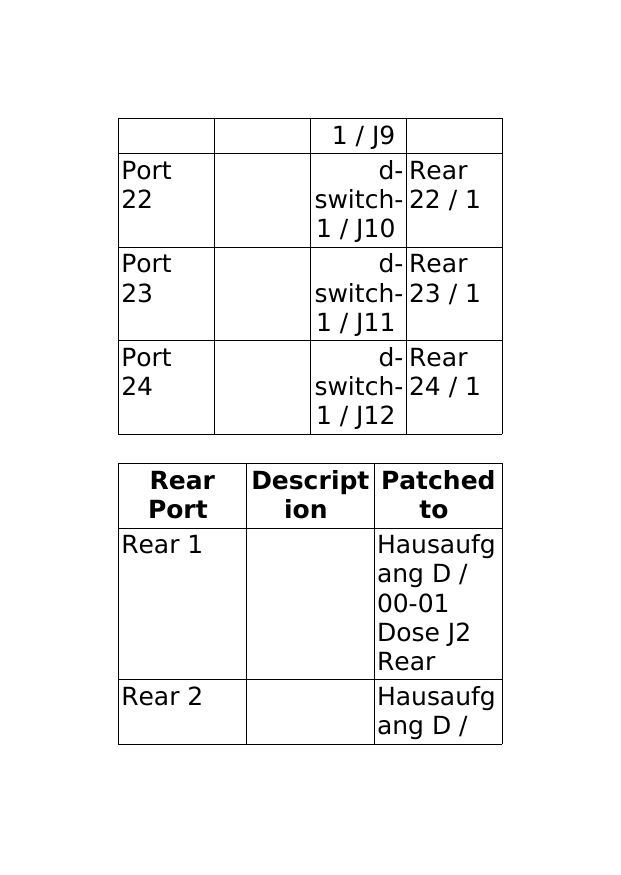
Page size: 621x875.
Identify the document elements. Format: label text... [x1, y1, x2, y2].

table_cell d-switch-1 / J10 [311, 154, 406, 247]
table_cell Hausaufgang D / [375, 680, 502, 743]
table_cell [215, 119, 310, 153]
table_cell Rear 22 / 1 [407, 154, 502, 247]
table_cell Port 24 [119, 341, 214, 433]
table_cell d-switch-1 / J12 [311, 341, 406, 433]
table_cell [247, 529, 374, 679]
table_cell [407, 119, 502, 153]
table_cell [215, 154, 310, 247]
table_cell Port 22 [119, 154, 214, 247]
table_cell Rear 2 [119, 680, 246, 743]
table_cell Rear 23 / 1 [407, 248, 502, 340]
table_cell [215, 248, 310, 340]
table_header Patched to [375, 464, 502, 527]
table_cell d-switch-1 / J11 [311, 248, 406, 340]
table_cell 1 / J9 [311, 119, 406, 153]
table_cell Hausaufgang D / 00-01 Dose J2 Rear [375, 529, 502, 679]
table_header Rear Port [119, 464, 246, 527]
table_header Description [247, 464, 374, 527]
table_cell [247, 680, 374, 743]
table_cell Rear 24 / 1 [407, 341, 502, 433]
table_cell [215, 341, 310, 433]
table_cell Rear 1 [119, 529, 246, 679]
table_cell Port 23 [119, 248, 214, 340]
table_cell [119, 119, 214, 153]
